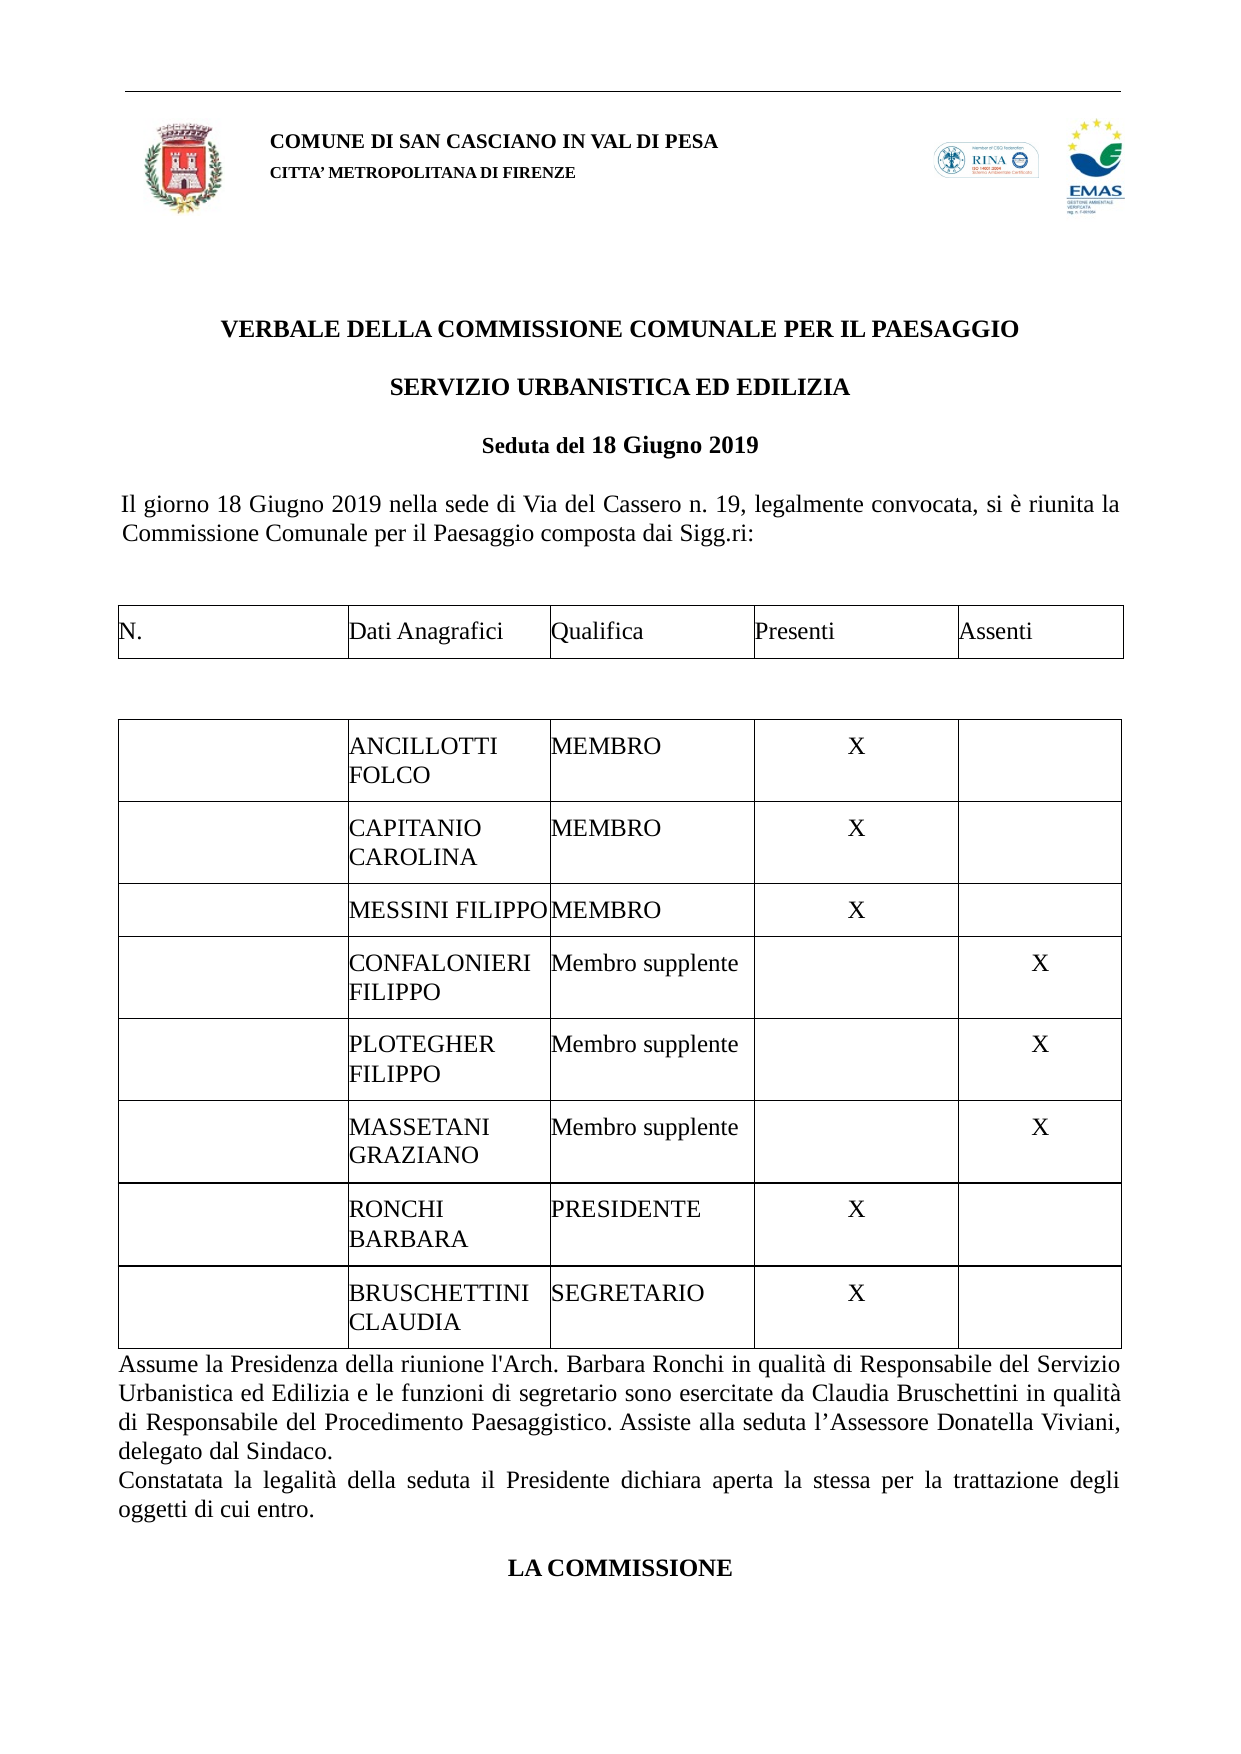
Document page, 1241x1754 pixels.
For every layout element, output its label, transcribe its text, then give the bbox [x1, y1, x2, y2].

table_header SEGRETARIO [551, 1267, 754, 1348]
table_header N. [119, 606, 348, 658]
table_cell CONFALONIERI FILIPPO [349, 937, 550, 1018]
table_cell MESSINI FILIPPO [349, 884, 550, 936]
table_header [1055, 118, 1163, 244]
table_header X [755, 1267, 958, 1348]
table_header [119, 1184, 348, 1265]
table_cell [119, 802, 348, 883]
table_cell MEMBRO [551, 802, 754, 883]
table_header [959, 1184, 1121, 1265]
text Il giorno 18 Giugno 2019 nella sede di Via del Cassero n. 19, legalmente convocata, si è riunita la Commissione Comunale per il Paesaggio composta dai Sigg.ri: [121, 488, 1122, 547]
table_cell MEMBRO [551, 884, 754, 936]
table_cell X [959, 1101, 1121, 1182]
table_cell Membro supplente [551, 1101, 754, 1182]
table_header X [755, 720, 958, 801]
table_header X [755, 1184, 958, 1265]
table_cell [119, 884, 348, 936]
table_cell Membro supplente [551, 937, 754, 1018]
table_header Presenti [755, 606, 958, 658]
text VERBALE DELLA COMMISSIONE COMUNALE PER IL PAESAGGIO [118, 314, 1122, 343]
table_header MEMBRO [551, 720, 754, 801]
table_cell [119, 937, 348, 1018]
table_header [119, 720, 348, 801]
table_header BRUSCHETTINI CLAUDIA [349, 1267, 550, 1348]
table_cell X [959, 937, 1121, 1018]
table_header PRESIDENTE [551, 1184, 754, 1265]
table_header [959, 720, 1121, 801]
table_cell [755, 1019, 958, 1100]
table_header [959, 1267, 1121, 1348]
table_header COMUNE DI SAN CASCIANO IN VAL DI PESA CITTA’ METROPOLITANA DI FIRENZE [258, 118, 921, 244]
table_header Dati Anagrafici [349, 606, 550, 658]
table_header RONCHI BARBARA [349, 1184, 550, 1265]
table_header [921, 118, 1055, 244]
table_header Assenti [959, 606, 1123, 658]
table_header ANCILLOTTI FOLCO [349, 720, 550, 801]
table_cell [119, 1019, 348, 1100]
table_cell X [755, 884, 958, 936]
table_cell X [959, 1019, 1121, 1100]
table_cell PLOTEGHER FILIPPO [349, 1019, 550, 1100]
text Constatata la legalità della seduta il Presidente dichiara aperta la stessa per la trattazione degli oggetti di cui entro. [118, 1465, 1122, 1523]
table_cell [959, 802, 1121, 883]
table_header Qualifica [551, 606, 754, 658]
table_cell Membro supplente [551, 1019, 754, 1100]
table_cell CAPITANIO CAROLINA [349, 802, 550, 883]
table_header [119, 1267, 348, 1348]
table_cell [755, 937, 958, 1018]
text Seduta del 18 Giugno 2019 [118, 430, 1122, 459]
table_cell [119, 1101, 348, 1182]
table_cell X [755, 802, 958, 883]
text LA COMMISSIONE [118, 1552, 1122, 1581]
table_cell MASSETANI GRAZIANO [349, 1101, 550, 1182]
text SERVIZIO URBANISTICA ED EDILIZIA [118, 372, 1122, 401]
table_cell [959, 884, 1121, 936]
table_header [111, 118, 258, 244]
table_cell [755, 1101, 958, 1182]
text Assume la Presidenza della riunione l'Arch. Barbara Ronchi in qualità di Responsabile del Servizio Urbanistica ed Edilizia e le funzioni di segretario sono esercitate da Claudia Bruschettini in qualità di Responsabile del Procedimento Paesaggistico. Assiste alla seduta l’Assessore Donatella Viviani, delegato dal Sindaco. [118, 1349, 1122, 1465]
